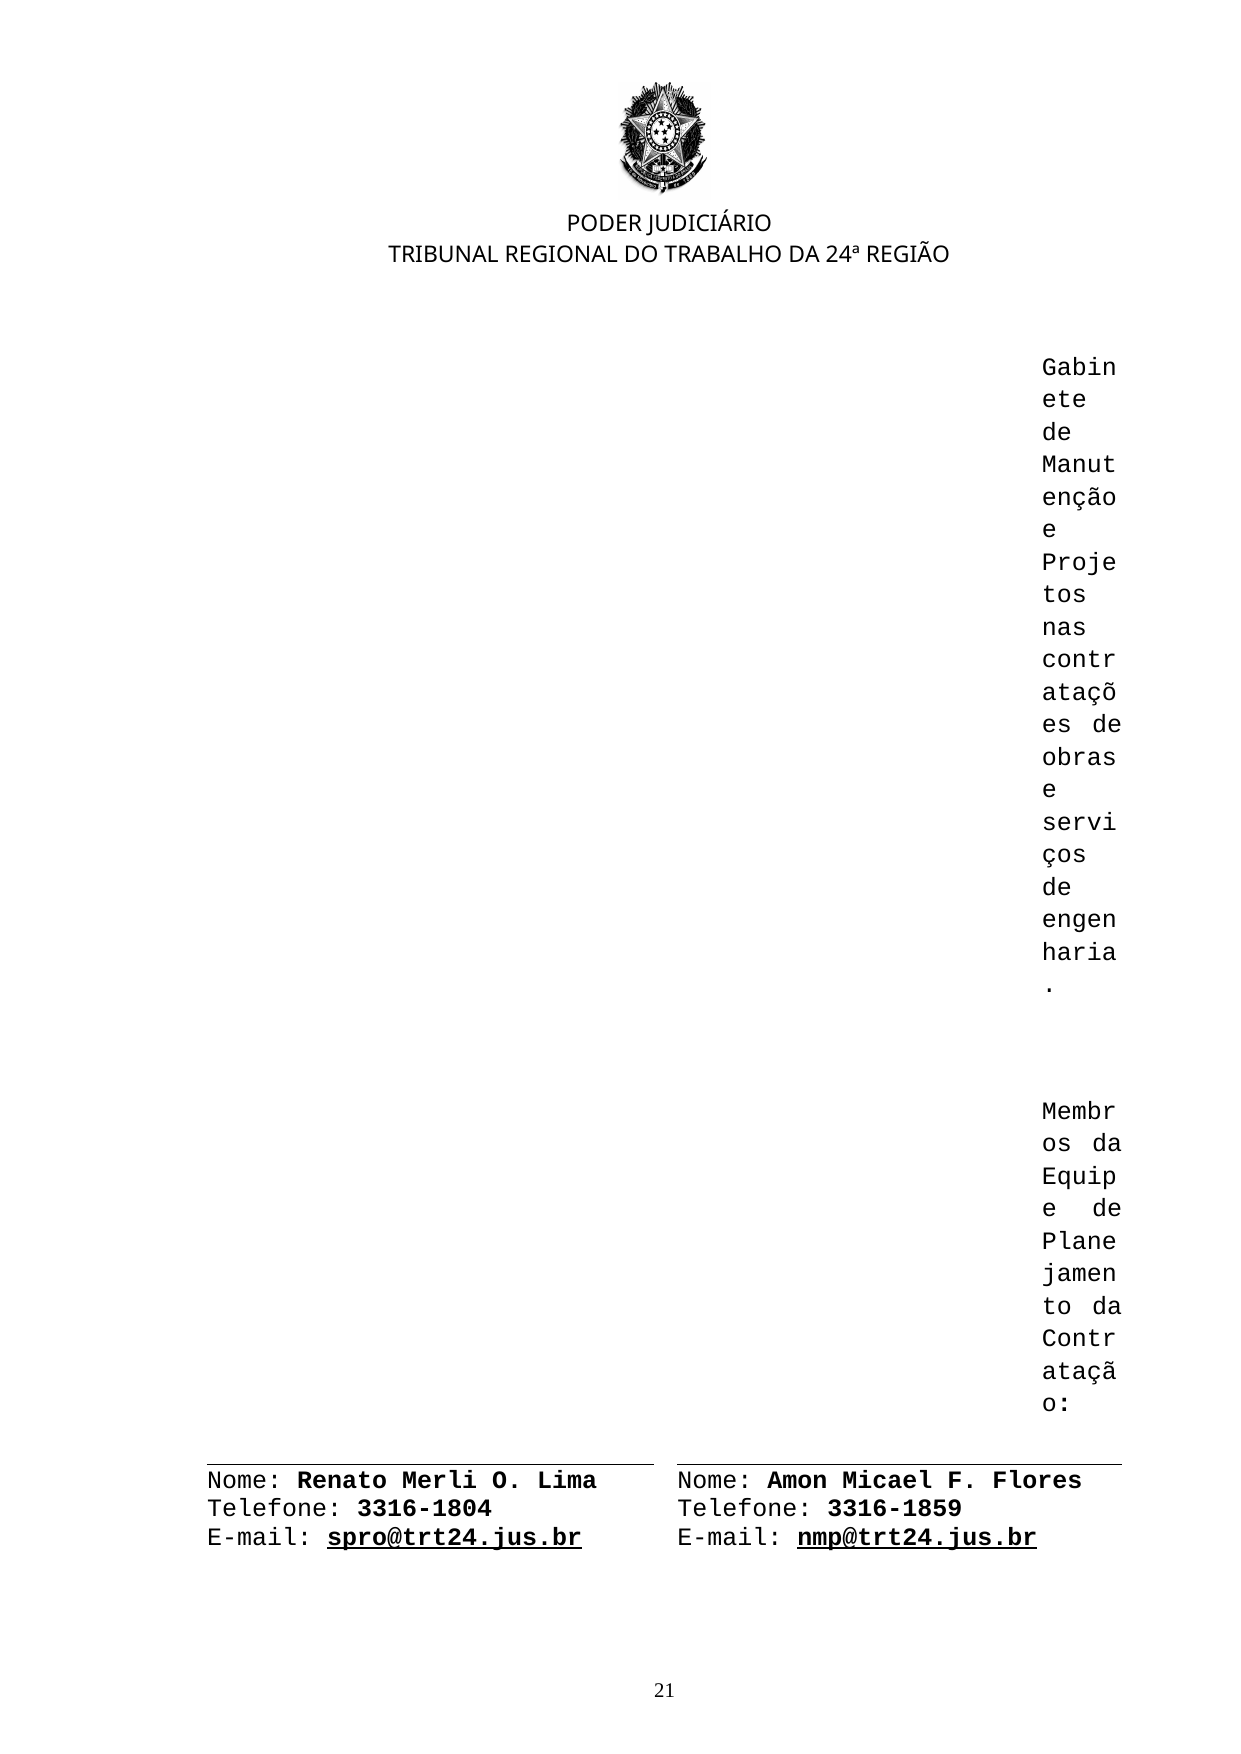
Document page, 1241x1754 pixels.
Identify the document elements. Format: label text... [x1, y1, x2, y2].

table_header Nome: Amon Micael F. Flores Telefone: 3316-1859 E-mail: nmp@trt24.jus.br [666, 1464, 1133, 1552]
picture [618, 82, 711, 200]
table_header Nome: Renato Merli O. Lima Telefone: 3316-1804 E-mail: spro@trt24.jus.br [196, 1464, 666, 1552]
subtitle Gabinete de Manutenção e Projetos nas contratações de obras e serviços de engenharia. [1004, 354, 1122, 1000]
subtitle Membros da Equipe de Planejamento da Contratação: [1004, 1098, 1122, 1419]
